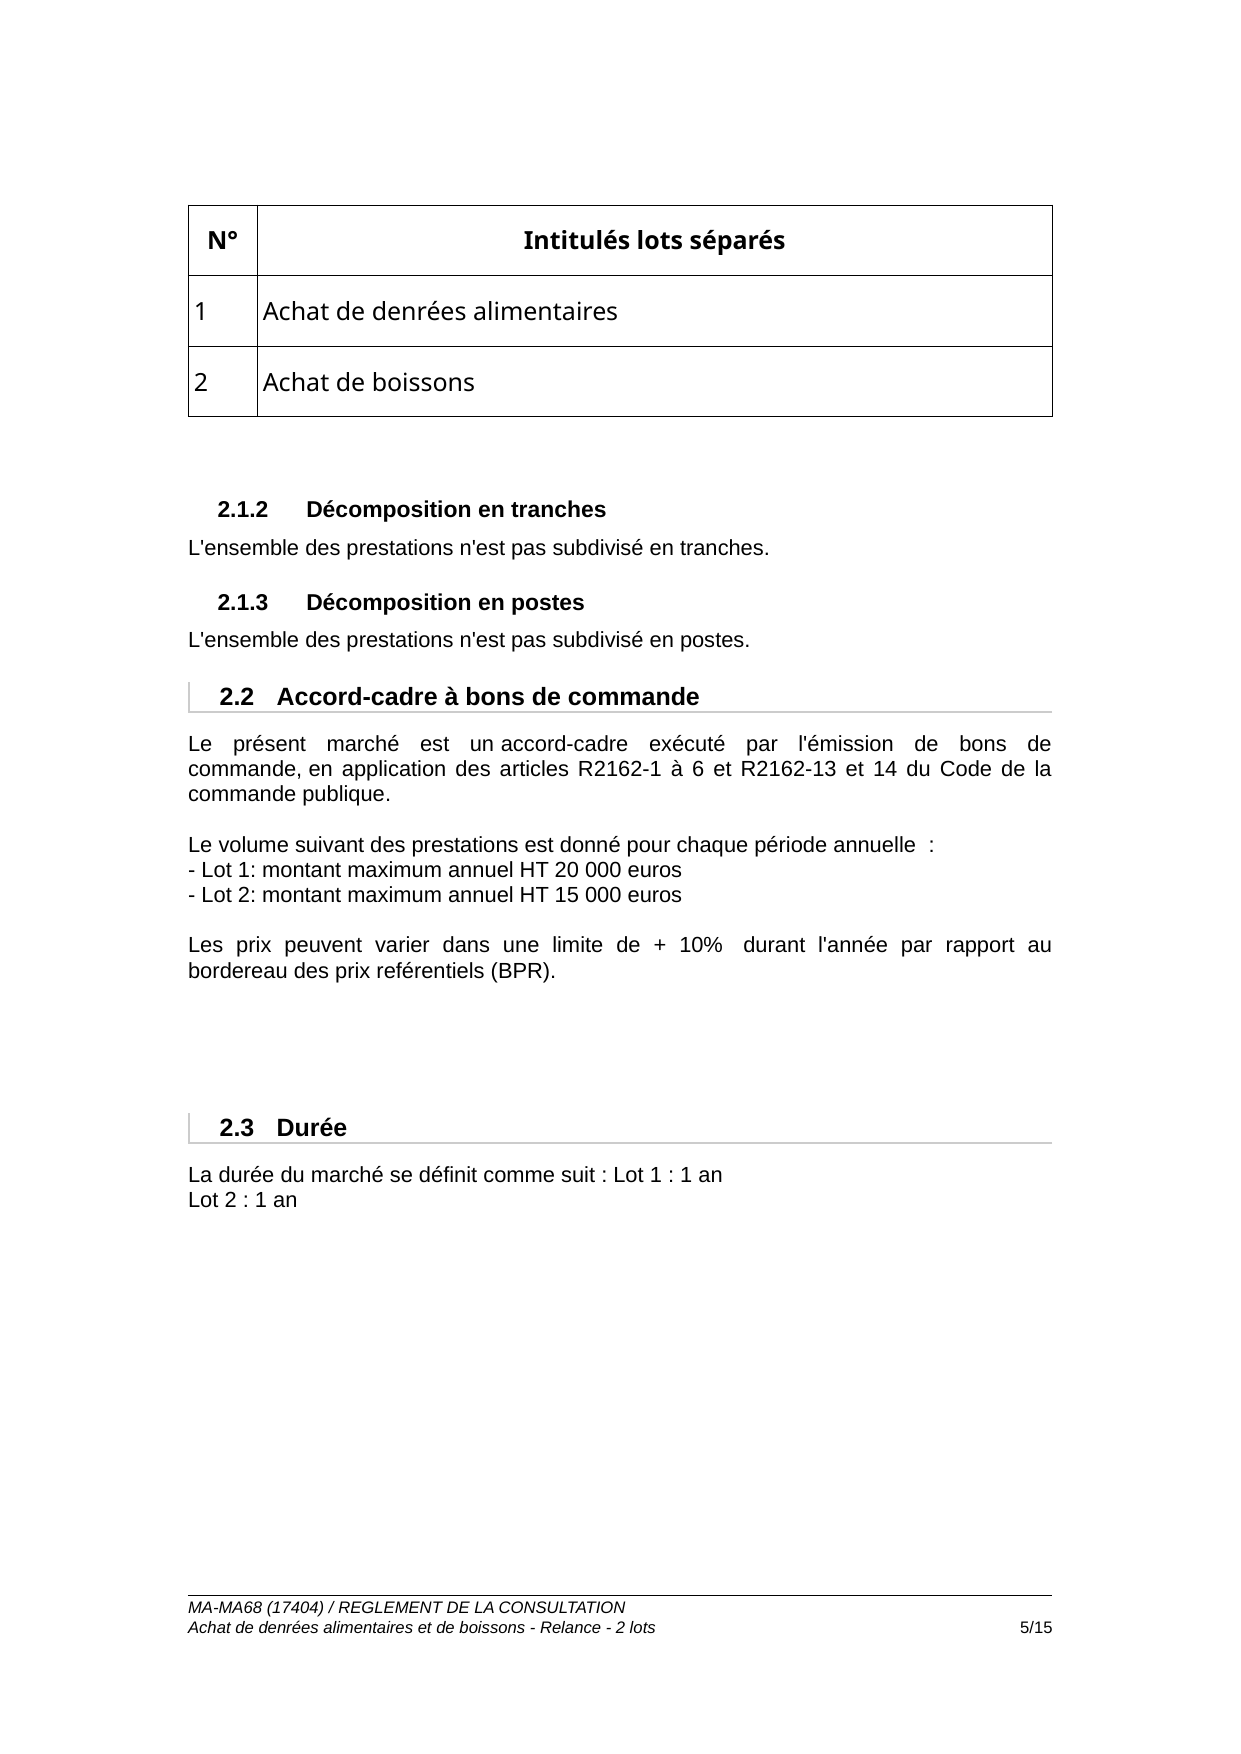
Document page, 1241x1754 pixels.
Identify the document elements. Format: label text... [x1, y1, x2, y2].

text Le présent marché est un accord-cadre exécuté par l'émission de bons de commande, en application des articles R2162-1 à 6 et R2162-13 et 14 du Code de la commande publique. [188, 731, 1052, 806]
subtitle Décomposition en postes [188, 589, 1052, 616]
table_header N° [189, 206, 257, 275]
table_cell Achat de boissons [258, 347, 1052, 416]
subtitle Accord-cadre à bons de commande [190, 682, 1052, 711]
table_cell Achat de denrées alimentaires [258, 276, 1052, 346]
text Les prix peuvent varier dans une limite de + 10% durant l'année par rapport au bordereau des prix reférentiels (BPR). [188, 932, 1052, 983]
text Lot 2 : 1 an [188, 1187, 1052, 1212]
text L'ensemble des prestations n'est pas subdivisé en tranches. [188, 534, 1052, 560]
table_header Intitulés lots séparés [258, 206, 1052, 275]
subtitle Durée [190, 1113, 1052, 1142]
text Le volume suivant des prestations est donné pour chaque période annuelle : [188, 831, 1052, 857]
text - Lot 2: montant maximum annuel HT 15 000 euros [188, 882, 1052, 907]
text - Lot 1: montant maximum annuel HT 20 000 euros [188, 857, 1052, 882]
table_cell 1 [189, 276, 257, 346]
table_cell 2 [189, 347, 257, 416]
text La durée du marché se définit comme suit : Lot 1 : 1 an [188, 1162, 1052, 1187]
text L'ensemble des prestations n'est pas subdivisé en postes. [188, 627, 1052, 653]
subtitle Décomposition en tranches [188, 496, 1052, 523]
